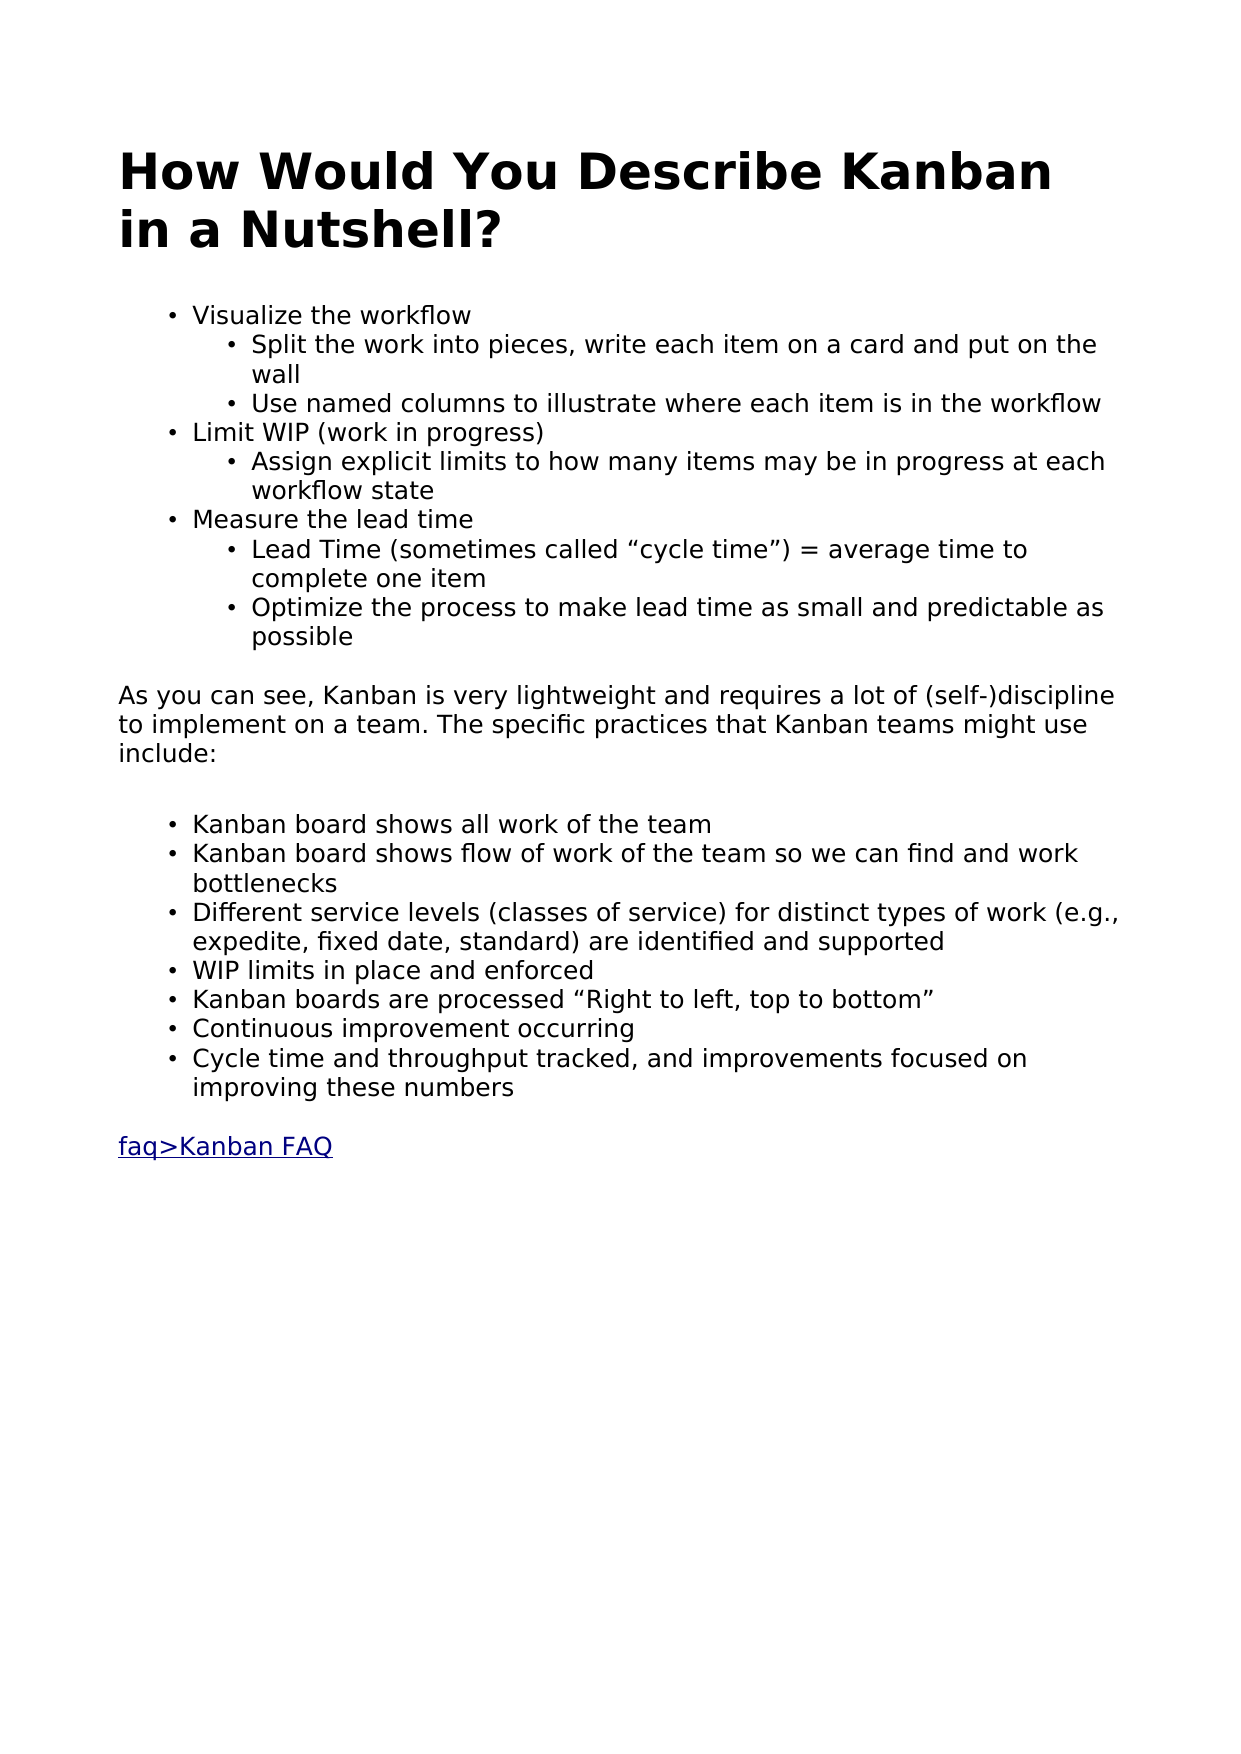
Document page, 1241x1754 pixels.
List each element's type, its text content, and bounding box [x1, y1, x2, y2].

list Optimize the process to make lead time as small and predictable as possible [236, 593, 1122, 652]
list Measure the lead time [177, 506, 1122, 535]
list Lead Time (sometimes called “cycle time”) = average time to complete one item [236, 535, 1122, 593]
list WIP limits in place and enforced [177, 956, 1122, 986]
list Split the work into pieces, write each item on a card and put on the wall [236, 331, 1122, 389]
text As you can see, Kanban is very lightweight and requires a lot of (self-)discipline to implement on a team. The specific practices that Kanban teams might use include: [118, 681, 1122, 768]
text faq>Kanban FAQ [118, 1132, 1122, 1161]
list Assign explicit limits to how many items may be in progress at each workflow state [236, 447, 1122, 506]
list Continuous improvement occurring [177, 1015, 1122, 1044]
list Use named columns to illustrate where each item is in the workflow [236, 389, 1122, 418]
subtitle How Would You Describe Kanban in a Nutshell? [118, 143, 1122, 259]
list Limit WIP (work in progress) [177, 418, 1122, 447]
list Different service levels (classes of service) for distinct types of work (e.g., expedite, fixed date, standard) are identified and supported [177, 898, 1122, 956]
list Kanban boards are processed “Right to left, top to bottom” [177, 986, 1122, 1015]
list Visualize the workflow [177, 302, 1122, 331]
list Cycle time and throughput tracked, and improvements focused on improving these numbers [177, 1044, 1122, 1102]
list Kanban board shows all work of the team [177, 811, 1122, 840]
list Kanban board shows flow of work of the team so we can find and work bottlenecks [177, 840, 1122, 898]
